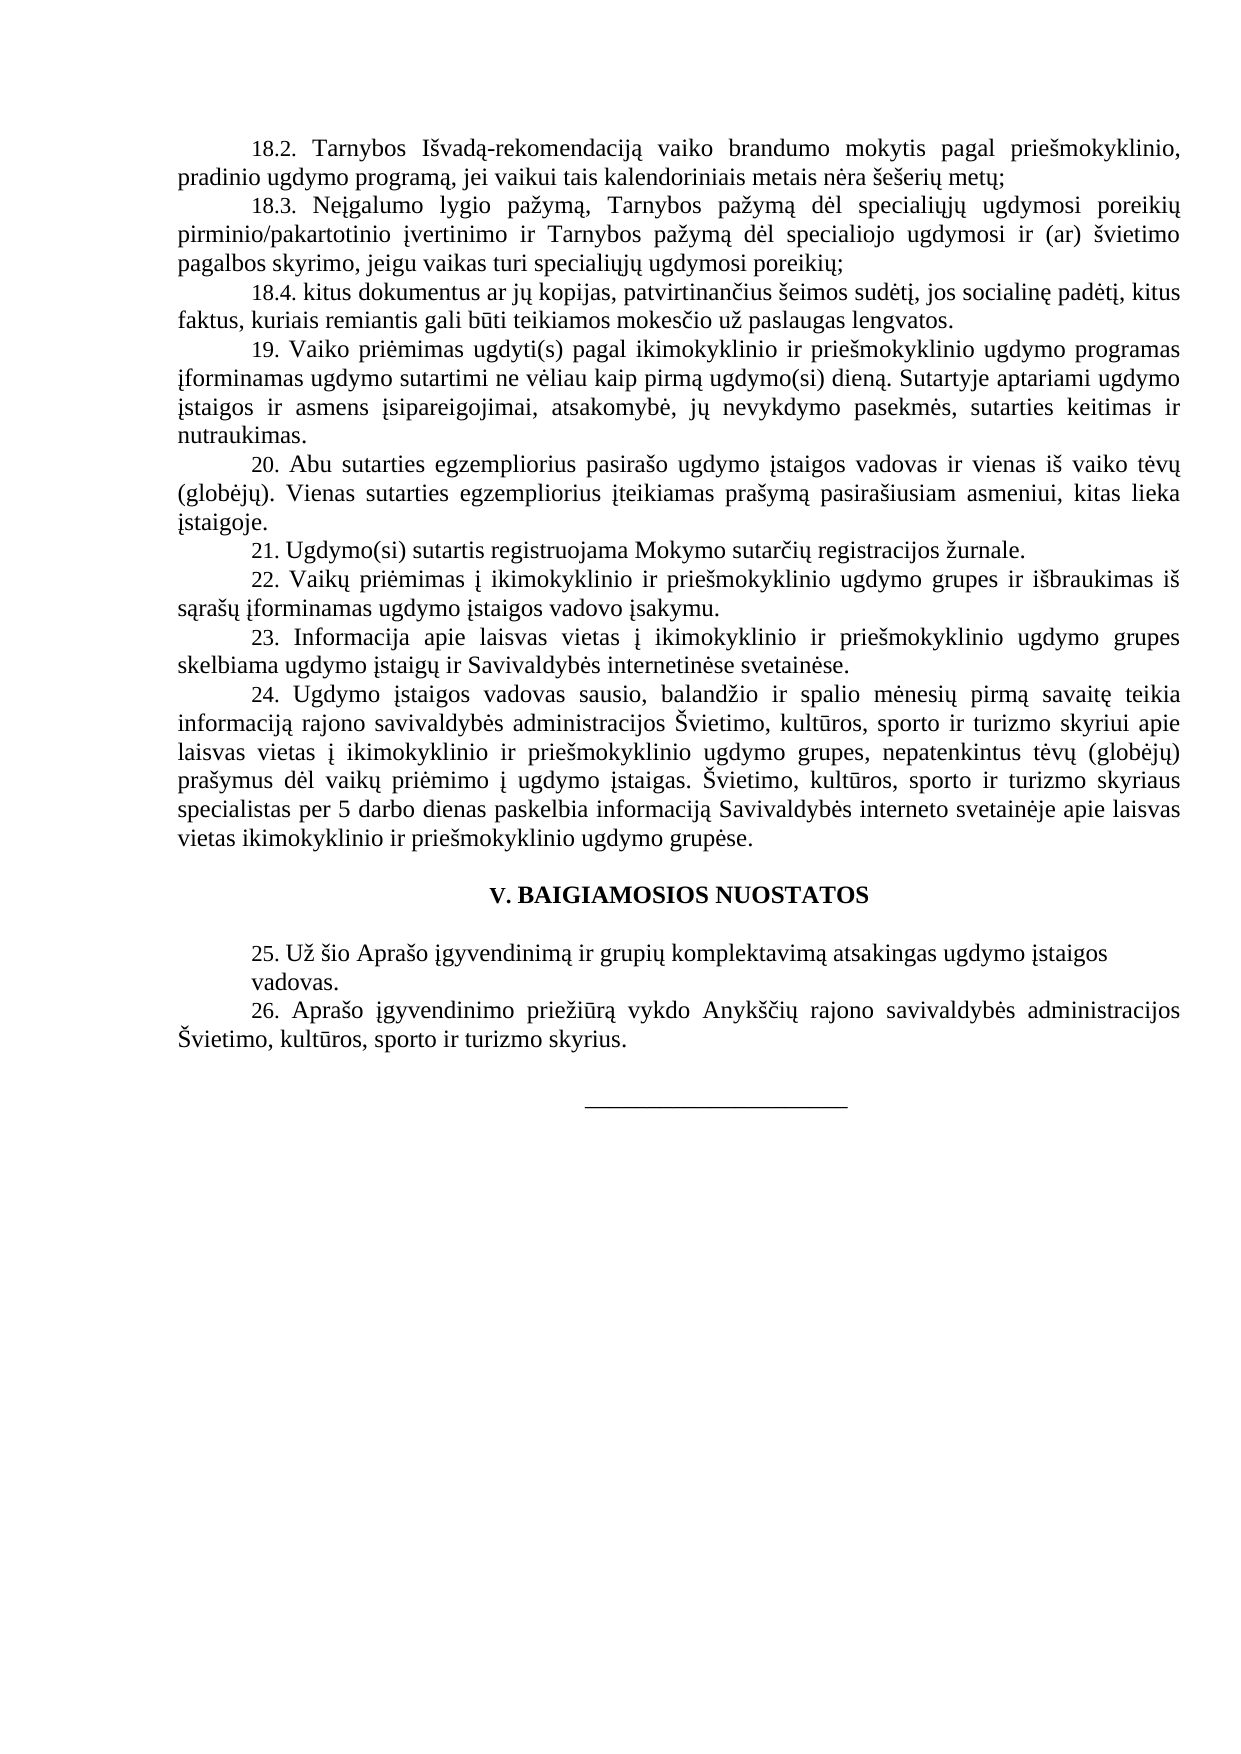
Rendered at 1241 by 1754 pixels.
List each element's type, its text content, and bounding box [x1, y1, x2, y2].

text _____________________ [177, 1082, 1181, 1110]
text 18.4. kitus dokumentus ar jų kopijas, patvirtinančius šeimos sudėtį, jos socialinę padėtį, kitus faktus, kuriais remiantis gali būti teikiamos mokesčio už paslaugas lengvatos. [177, 277, 1181, 334]
text 19. Vaiko priėmimas ugdyti(s) pagal ikimokyklinio ir priešmokyklinio ugdymo programas įforminamas ugdymo sutartimi ne vėliau kaip pirmą ugdymo(si) dieną. Sutartyje aptariami ugdymo įstaigos ir asmens įsipareigojimai, atsakomybė, jų nevykdymo pasekmės, sutarties keitimas ir nutraukimas. [177, 334, 1181, 449]
text 18.2. Tarnybos Išvadą-rekomendaciją vaiko brandumo mokytis pagal priešmokyklinio, pradinio ugdymo programą, jei vaikui tais kalendoriniais metais nėra šešerių metų; [177, 133, 1181, 190]
text 21. Ugdymo(si) sutartis registruojama Mokymo sutarčių registracijos žurnale. [177, 535, 1181, 564]
text 26. Aprašo įgyvendinimo priežiūrą vykdo Anykščių rajono savivaldybės administracijos Švietimo, kultūros, sporto ir turizmo skyrius. [177, 995, 1181, 1053]
text vadovas. [177, 967, 1181, 995]
text 24. Ugdymo įstaigos vadovas sausio, balandžio ir spalio mėnesių pirmą savaitę teikia informaciją rajono savivaldybės administracijos Švietimo, kultūros, sporto ir turizmo skyriui apie laisvas vietas į ikimokyklinio ir priešmokyklinio ugdymo grupes, nepatenkintus tėvų (globėjų) prašymus dėl vaikų priėmimo į ugdymo įstaigas. Švietimo, kultūros, sporto ir turizmo skyriaus specialistas per 5 darbo dienas paskelbia informaciją Savivaldybės interneto svetainėje apie laisvas vietas ikimokyklinio ir priešmokyklinio ugdymo grupėse. [177, 679, 1181, 852]
text 22. Vaikų priėmimas į ikimokyklinio ir priešmokyklinio ugdymo grupes ir išbraukimas iš sąrašų įforminamas ugdymo įstaigos vadovo įsakymu. [177, 564, 1181, 622]
text 25. Už šio Aprašo įgyvendinimą ir grupių komplektavimą atsakingas ugdymo įstaigos [177, 938, 1181, 967]
text 20. Abu sutarties egzempliorius pasirašo ugdymo įstaigos vadovas ir vienas iš vaiko tėvų (globėjų). Vienas sutarties egzempliorius įteikiamas prašymą pasirašiusiam asmeniui, kitas lieka įstaigoje. [177, 449, 1181, 535]
text V. BAIGIAMOSIOS NUOSTATOS [177, 880, 1181, 909]
text 23. Informacija apie laisvas vietas į ikimokyklinio ir priešmokyklinio ugdymo grupes skelbiama ugdymo įstaigų ir Savivaldybės internetinėse svetainėse. [177, 622, 1181, 679]
text 18.3. Neįgalumo lygio pažymą, Tarnybos pažymą dėl specialiųjų ugdymosi poreikių pirminio/pakartotinio įvertinimo ir Tarnybos pažymą dėl specialiojo ugdymosi ir (ar) švietimo pagalbos skyrimo, jeigu vaikas turi specialiųjų ugdymosi poreikių; [177, 190, 1181, 277]
